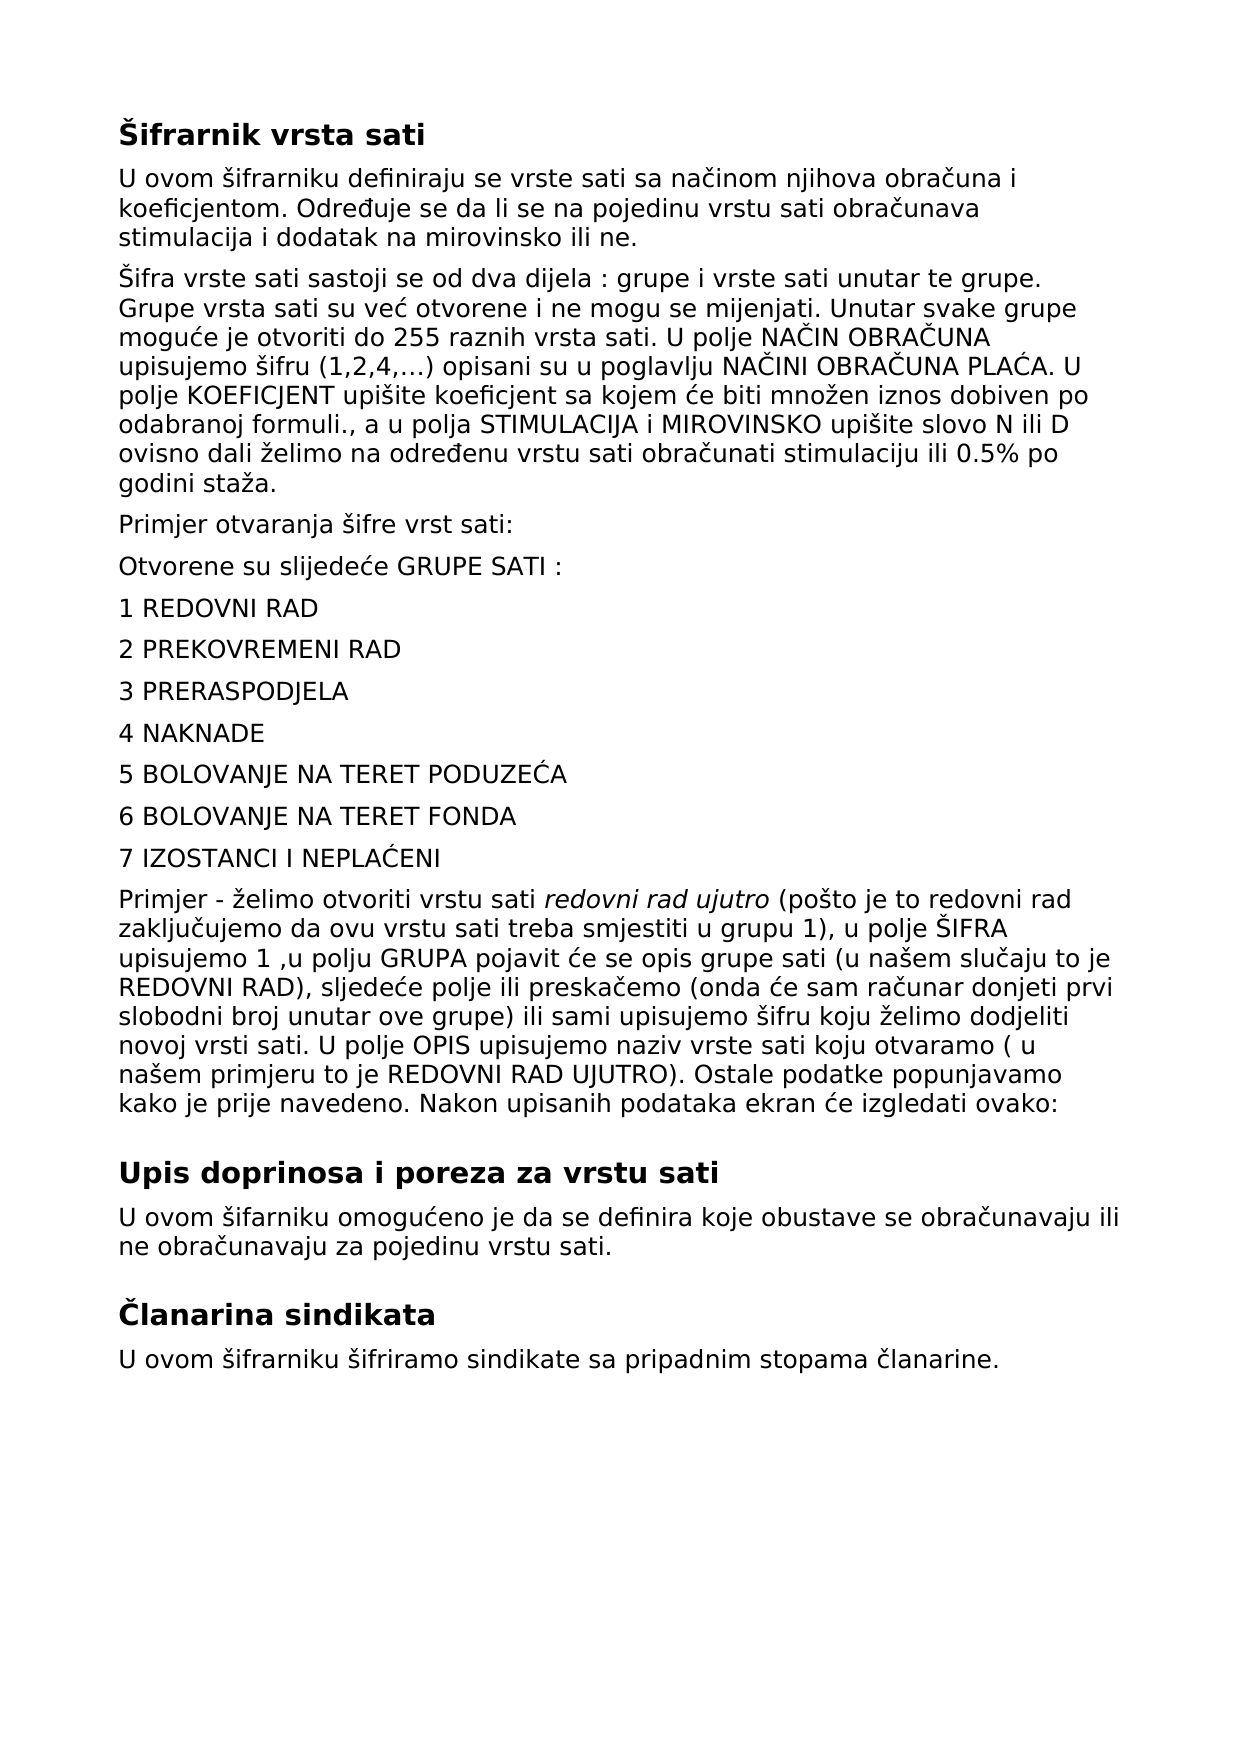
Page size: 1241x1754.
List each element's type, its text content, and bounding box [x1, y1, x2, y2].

text 7 IZOSTANCI I NEPLAĆENI [118, 844, 1122, 873]
text Šifra vrste sati sastoji se od dva dijela : grupe i vrste sati unutar te grupe. Grupe vrsta sati su već otvorene i ne mogu se mijenjati. Unutar svake grupe moguće je otvoriti do 255 raznih vrsta sati. U polje NAČIN OBRAČUNA upisujemo šifru (1,2,4,…) opisani su u poglavlju NAČINI OBRAČUNA PLAĆA. U polje KOEFICJENT upišite koeficjent sa kojem će biti množen iznos dobiven po odabranoj formuli., a u polja STIMULACIJA i MIROVINSKO upišite slovo N ili D ovisno dali želimo na određenu vrstu sati obračunati stimulaciju ili 0.5% po godini staža. [118, 264, 1122, 498]
text 1 REDOVNI RAD [118, 594, 1122, 623]
subtitle Članarina sindikata [118, 1298, 1122, 1332]
text U ovom šifrarniku definiraju se vrste sati sa načinom njihova obračuna i koeficjentom. Određuje se da li se na pojedinu vrstu sati obračunava stimulacija i dodatak na mirovinsko ili ne. [118, 164, 1122, 252]
subtitle Upis doprinosa i poreza za vrstu sati [118, 1156, 1122, 1190]
text Primjer - želimo otvoriti vrstu sati redovni rad ujutro (pošto je to redovni rad zaključujemo da ovu vrstu sati treba smjestiti u grupu 1), u polje ŠIFRA upisujemo 1 ,u polju GRUPA pojavit će se opis grupe sati (u našem slučaju to je REDOVNI RAD), sljedeće polje ili preskačemo (onda će sam računar donjeti prvi slobodni broj unutar ove grupe) ili sami upisujemo šifru koju želimo dodjeliti novoj vrsti sati. U polje OPIS upisujemo naziv vrste sati koju otvaramo ( u našem primjeru to je REDOVNI RAD UJUTRO). Ostale podatke popunjavamo kako je prije navedeno. Nakon upisanih podataka ekran će izgledati ovako: [118, 885, 1122, 1119]
text Primjer otvaranja šifre vrst sati: [118, 510, 1122, 539]
text U ovom šifrarniku šifriramo sindikate sa pripadnim stopama članarine. [118, 1345, 1122, 1374]
text 2 PREKOVREMENI RAD [118, 635, 1122, 664]
text U ovom šifarniku omogućeno je da se definira koje obustave se obračunavaju ili ne obračunavaju za pojedinu vrstu sati. [118, 1203, 1122, 1261]
text Otvorene su slijedeće GRUPE SATI : [118, 552, 1122, 581]
text 5 BOLOVANJE NA TERET PODUZEĆA [118, 760, 1122, 789]
subtitle Šifrarnik vrsta sati [118, 118, 1122, 152]
text 4 NAKNADE [118, 719, 1122, 748]
text 3 PRERASPODJELA [118, 677, 1122, 706]
text 6 BOLOVANJE NA TERET FONDA [118, 802, 1122, 831]
